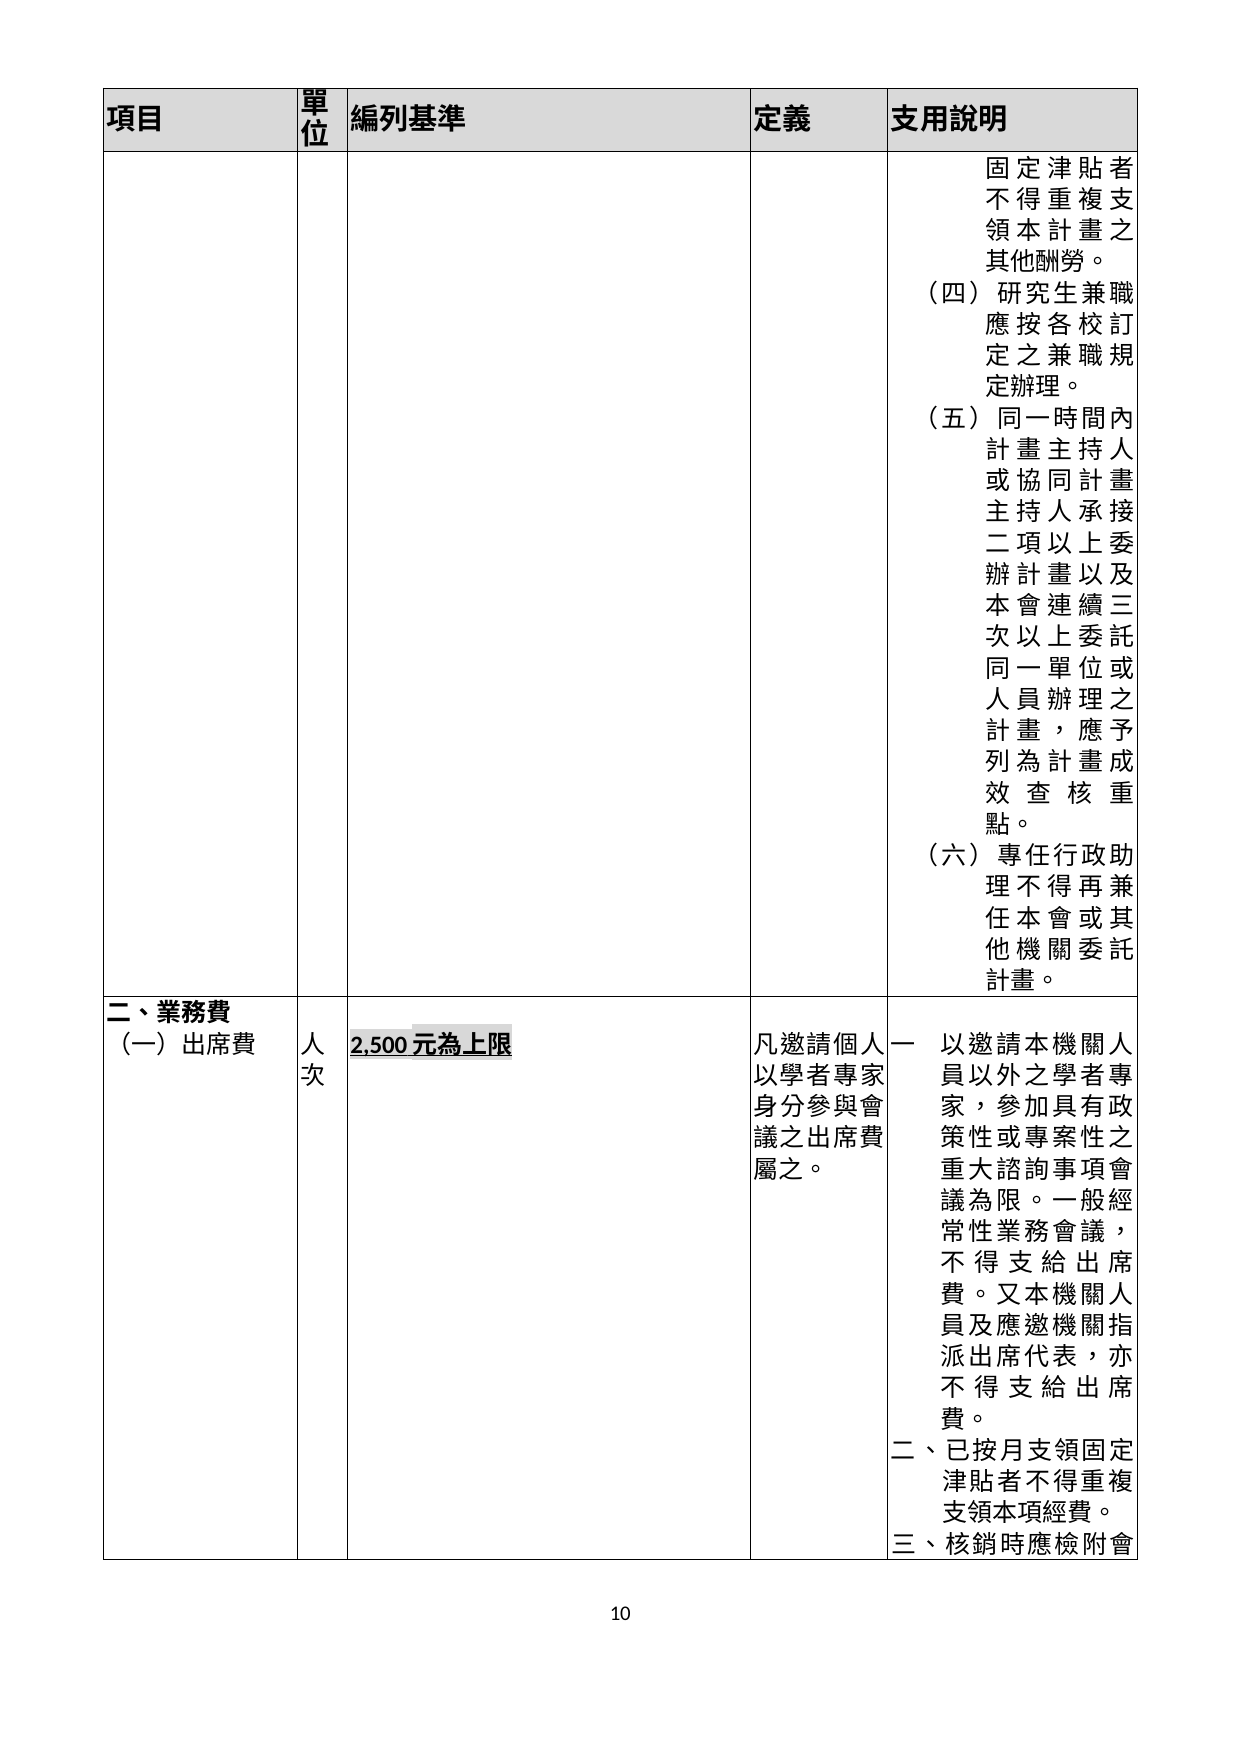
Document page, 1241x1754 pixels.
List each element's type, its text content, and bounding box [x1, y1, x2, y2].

table_cell [348, 152, 750, 996]
table_cell [751, 152, 887, 996]
table_cell 2,500元為上限 [348, 997, 750, 1559]
table_header 定義 [751, 89, 887, 151]
table_cell [104, 152, 297, 996]
table_header 單位 [298, 89, 347, 151]
table_cell 人次 [298, 997, 347, 1559]
table_cell 凡邀請個人以學者專家身分參與會議之出席費屬之。 [751, 997, 887, 1559]
table_header 項目 [104, 89, 297, 151]
table_cell 以邀請本機關人員以外之學者專家，參加具有政策性或專案性之重大諮詢事項會議為限。一般經常性業務會議，不得支給出席費。又本機關人員及應邀機關指派出席代表，亦不得支給出席費。 二、已按月支領固定津貼者不得重複支領本項經費。 三、核銷時應檢附會 [888, 997, 1137, 1559]
table_cell 固定津貼者不得重複支領本計畫之其他酬勞。 （四）研究生兼職應按各校訂定之兼職規定辦理。 （五）同一時間內計畫主持人或協同計畫主持人承接二項以上委辦計畫以及本會連續三次以上委託同一單位或人員辦理之計畫，應予列為計畫成效查核重點。 （六）專任行政助理不得再兼任本會或其他機關委託計畫。 [888, 152, 1137, 996]
table_cell 二、業務費 （一）出席費 [104, 997, 297, 1559]
table_cell [298, 152, 347, 996]
table_header 支用說明 [888, 89, 1137, 151]
table_header 編列基準 [348, 89, 750, 151]
